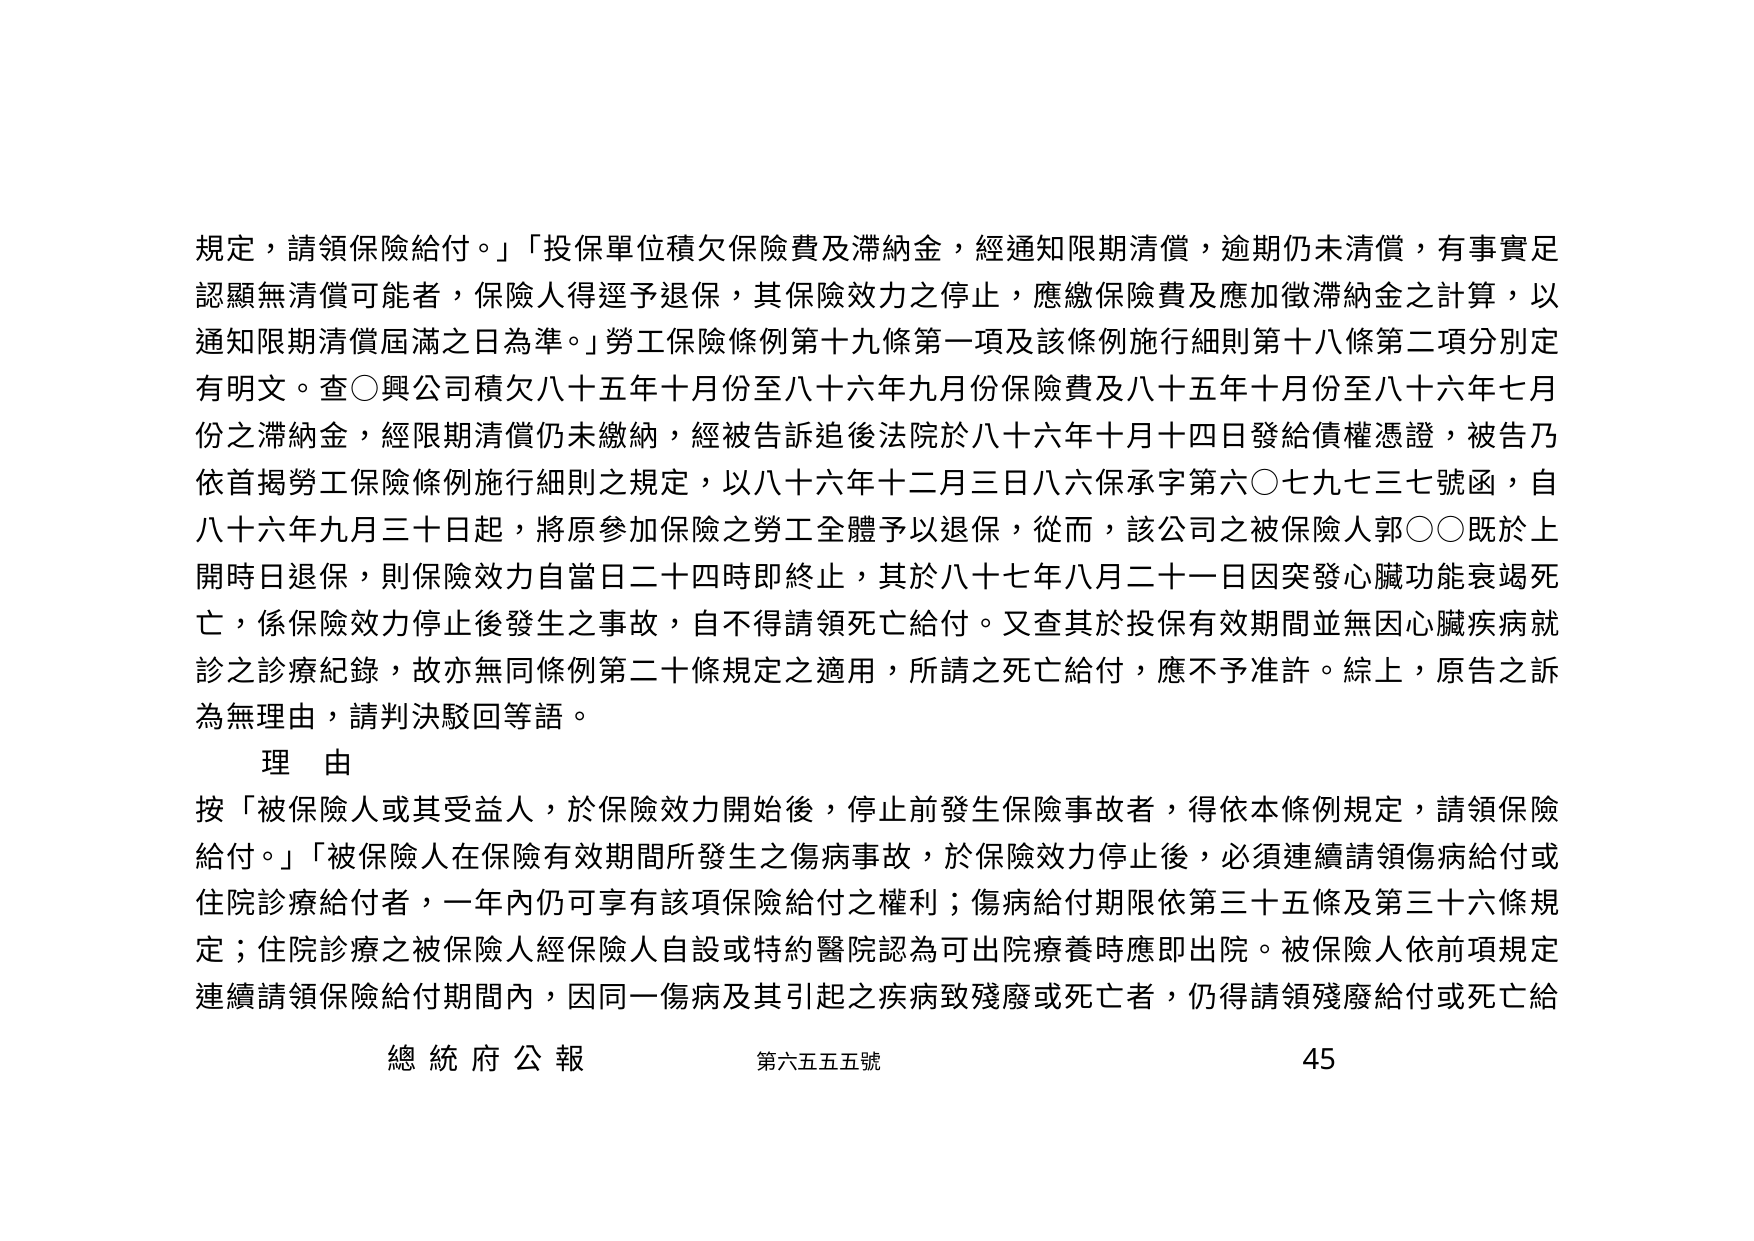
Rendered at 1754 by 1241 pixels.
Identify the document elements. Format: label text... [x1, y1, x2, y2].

text 理 由 [195, 737, 1559, 783]
text 規定，請領保險給付。」「投保單位積欠保險費及滯納金，經通知限期清償，逾期仍未清償，有事實足認顯無清償可能者，保險人得逕予退保，其保險效力之停止，應繳保險費及應加徵滯納金之計算，以通知限期清償屆滿之日為準。」勞工保險條例第十九條第一項及該條例施行細則第十八條第二項分別定有明文。查○興公司積欠八十五年十月份至八十六年九月份保險費及八十五年十月份至八十六年七月份之滯納金，經限期清償仍未繳納，經被告訴追後法院於八十六年十月十四日發給債權憑證，被告乃依首揭勞工保險條例施行細則之規定，以八十六年十二月三日八六保承字第六○七九七三七號函，自八十六年九月三十日起，將原參加保險之勞工全體予以退保，從而，該公司之被保險人郭○○既於上開時日退保，則保險效力自當日二十四時即終止，其於八十七年八月二十一日因突發心臟功能衰竭死亡，係保險效力停止後發生之事故，自不得請領死亡給付。又查其於投保有效期間並無因心臟疾病就診之診療紀錄，故亦無同條例第二十條規定之適用，所請之死亡給付，應不予准許。綜上，原告之訴為無理由，請判決駁回等語。 [195, 222, 1559, 737]
text 按「被保險人或其受益人，於保險效力開始後，停止前發生保險事故者，得依本條例規定，請領保險給付。」「被保險人在保險有效期間所發生之傷病事故，於保險效力停止後，必須連續請領傷病給付或住院診療給付者，一年內仍可享有該項保險給付之權利；傷病給付期限依第三十五條及第三十六條規定；住院診療之被保險人經保險人自設或特約醫院認為可出院療養時應即出院。被保險人依前項規定連續請領保險給付期間內，因同一傷病及其引起之疾病致殘廢或死亡者，仍得請領殘廢給付或死亡給付。其非因病癒而經保險人自設或特約醫院同意出院後，在保險效力停止之日起一年內，因同一傷病及其引起之疾病致殘廢或死亡者亦同。」為勞工保險條例第十九條第一項及第二十條所規定。又「投保單位積欠保險費及滯納金，經通知限期清償，逾期仍未清償，有事實足認顯無清償可能者，保險人得逕予退保，其保險效力之停止，應繳保險費及應加徵滯納金之計算，以通知限期清償屆滿之日為準。」復為同條例施行細則第十八條第二項所明定。查，本件○興公司被保險人郭○○於八十七年八月二十一日因心臟功能衰竭死亡，其受益人郭蔣○○君即原告於同年十月六日檢據申請本人死亡給付。經被告審查結果，以○興公司因積欠保險費，經限期清償仍未繳納，且經訴追後法院發給債權憑證，被告依勞工保險條例施行細則第十八條規定，於八十六年十二月三日以八六保承字第六○七九七三七號函，自八十六年九月三十日起，將原參加保險之勞工全體予以退保在案。被保險人郭○○既已於八十六年九月三十日退保，保險效力已於當日二十四時終止，其於八十七年八月二十一日突發心臟功能衰竭死亡，係保險效力停止後發生之事故，自不得請領死亡給付。又其於保險有效期間並無因心臟疾病門診診療紀錄，核無勞工保險條例第二十條規定之適用為由，核定不予給付。原告不服，循序提起行政訴訟，主張：勞工保險條例第一條：為保障勞工生活，促進社會安全，制定本條例；本條例未規定者，適用其他有關法律。依據中央法規標準法第六條「人民之權利義務不得以命令定之」，縱使勞保局依勞保條例施行細則第十八條規定將○興公司全體勞工退保，但是施行細則違反條例的規定無效，且縱使施行細則有效，被告在處理過程中的程序依然不完備，仍然不得將其退保。勞委會七十八年八月十二日台七八勞保二字第一八九九二號函：「雇主與其員工以同一投保單位參加勞工保險，如員工均已離職並申報退保，僅餘雇主自營，該雇主准比照勞工保險條例第八條第一項第三款實際從事勞動之雇主。」臺灣省政府七十九年八月六日台七九府勞保二字第七四八五六號函：「雇主依勞工保險條例第八條第一項第三款規定參加勞工保險後，可否退保，請依同條例第八條第二項『前項人員參加保險後，非依本條例規定，不得中途退保』之規定辦理。」因此依法而言，郭○○是○興公司雇主，其退保無效。另依勞保條例第七十二條第四項規定，投保單位欠勞保費時，應依１、給予寬限期十五日，２、寬限期滿每日加百分之○‧二滯納金，３、滯納金加一倍以後（五○○日）還不繳時，再處三倍罰鍰程序處理，均無退保的任何規定。本件被保險人八十七年八月二十一日因心臟衰竭突發死亡，據醫理，心臟病形成時潛伏期長達應有數年之久，應於退保前即已罹患，絕非於停保期間短短幾個月內所能形成。因此可以很明顯的肯定，被保險人是在退保前的勞保有效期間內發生心臟病，應符合勞保條例第二十條第一項得請求死亡給付之規定云云。經查，勞工保險係社會保險之一環，乃依據保險學理而設計，有其損益平衡之原則與危險分散、納費互助之精算基礎，故有一定之費率計算、給付標準暨加退保與保險事故之成立要件。因此，發生保險事故請領保險給付，自應以保險效力存在為前提，首揭勞工保險條例第十九條第一項定有明文。同法第六條僅係規定參加勞工保險之要件，但於其參加勞工保險後違反該條例而退保失其保險效力時，自不得請領保險給付。至於施行細則第十八條有關退保之規定，係依該條例第七十七條立法授權而訂定，無違其母法，應認有效，自得適用於本件之審理。至於該條例第七十二條係對投保單位不依法辦理勞工保險之責任規定，與施行細則第十八條退保規定，兩者有別。又勞委會七十八年八月十二日台七八勞保二字第一八九九二號及前臺灣省政府七十九年八月六日台七九府勞保二字第七四八五六號等函釋，係就雇主本人加保後，其於何種要件下得辦理退保所為之釋示，與本案情形有間，不適用於本件之審理，合予敘明。本件○興公司因積欠八十五年十月份至八十六年九月份保險費及八十五年十月份至八十六年七月份滯納金，經被告通知限期清償，逾期仍未繳納，且經訴追後法院發給債權憑證，被告乃依勞工保險條例施行細則第十八條後段規定，溯自八十六年九月三十日起，將該公司原參加保險之員工全體予以退保，並以八十六年十二月三日八六保承字第六○七九七三七號函通知該公司在案。縱原告主張○興公司已於同年月十日繳清所有欠款屬實，亦無從使已退保恢復為有效參加保險，該公司復未再為郭某辦理加保，則郭某個人在勞保局即無保險年資，其於八十七年八月二十一日死亡，係屬退保後所發生之事故，與勞工保險條例第十九條第一項規定不符，自不得請領死亡給付。另郭某既經被告查明於保險有效期間並無心臟疾病就診之診療紀錄，且由原告申請所附臺灣雲林地方法院檢察署相驗屍體證明書死亡原因欄載，郭某因天氣炎熱、工作辛勞等因引發心臟功能衰竭，係在退保後突發疾病死亡，並非於保險有效期間罹患疾病所致，自無同條例第二十條規定之適用。原告主張，核無足採。揆諸首揭說明，本件原處分核無違誤，一再訴願決定遞予維持，亦無不合，原告猶執前詞，聲明撤銷，為無理由，應予駁回。 [195, 783, 1559, 1016]
